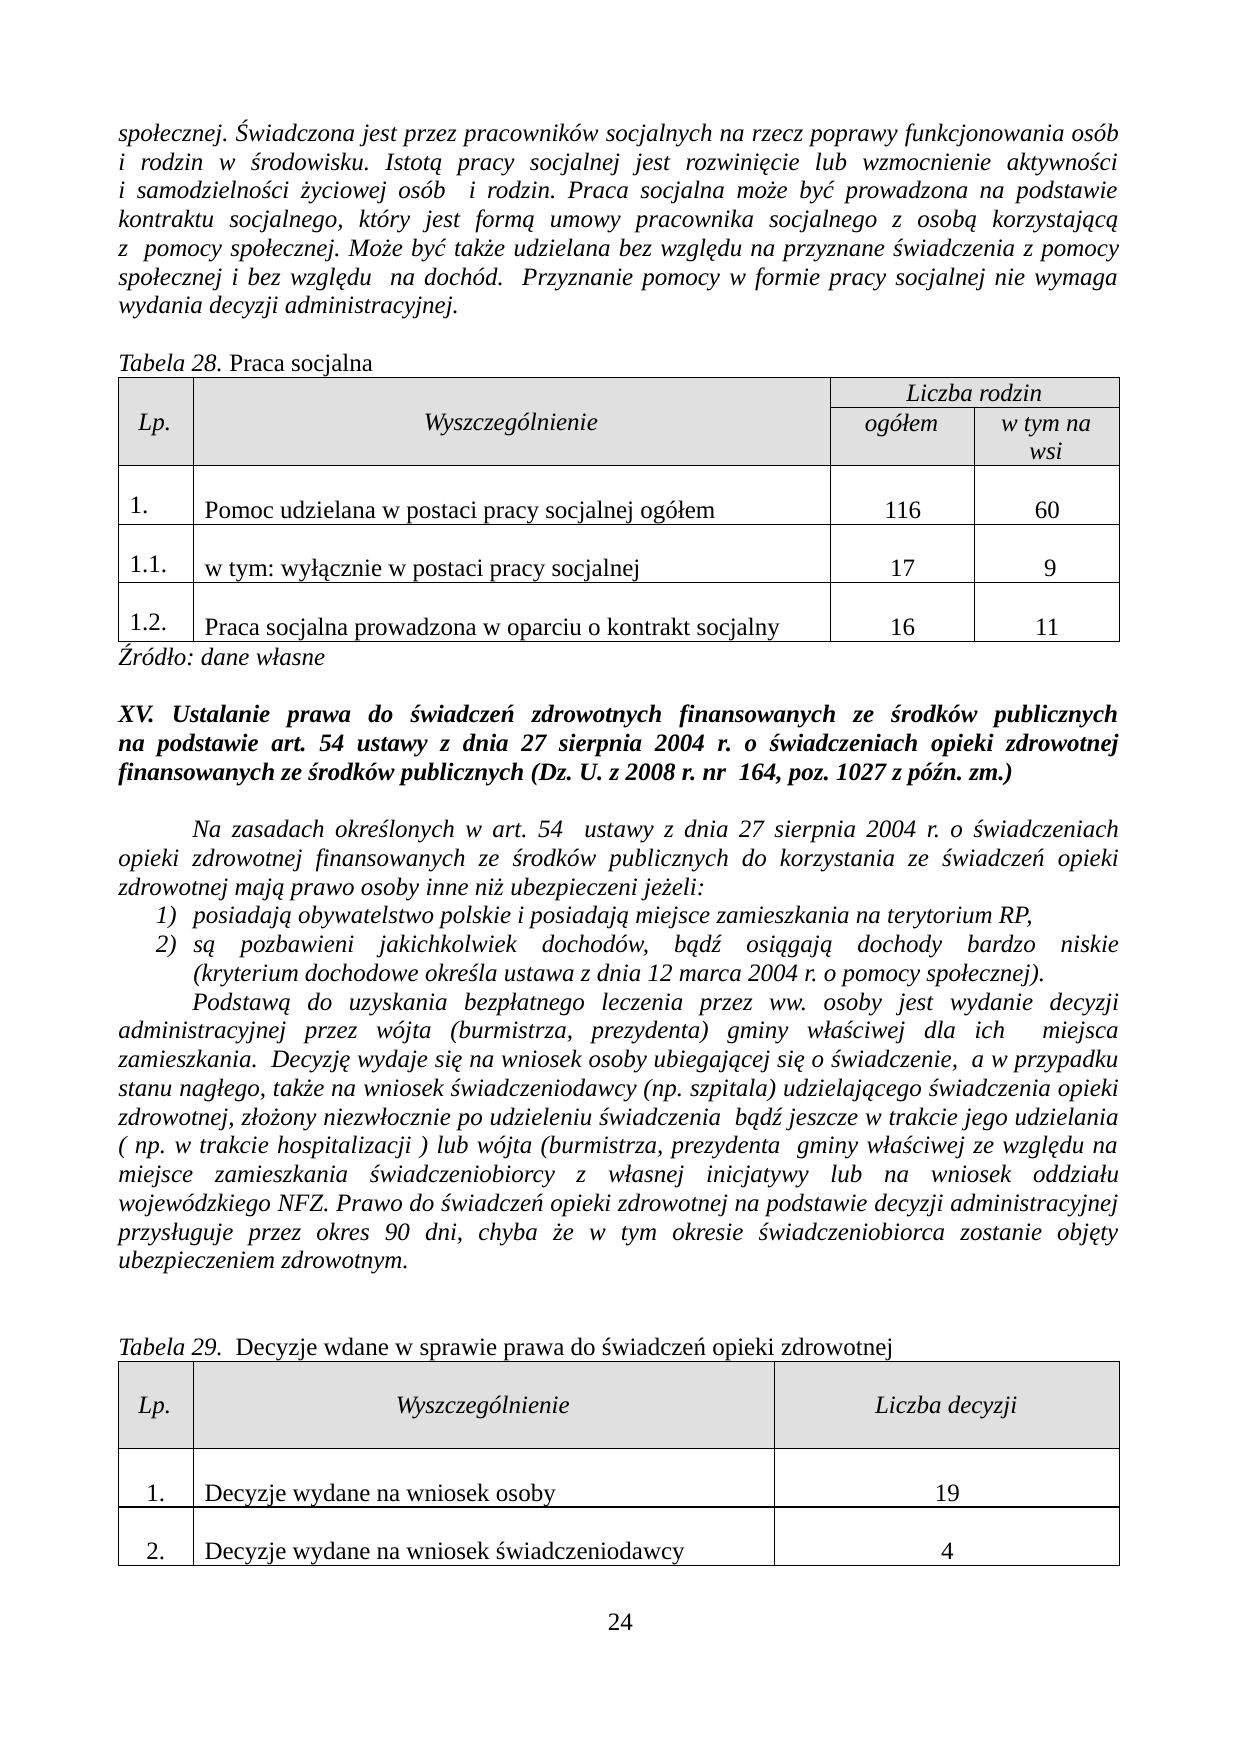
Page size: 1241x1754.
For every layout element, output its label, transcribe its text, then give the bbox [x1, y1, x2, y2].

table_cell 11 [975, 583, 1119, 641]
table_cell Decyzje wydane na wniosek osoby [194, 1449, 774, 1506]
table_cell w tym: wyłącznie w postaci pracy socjalnej [194, 525, 830, 582]
table_cell ogółem [831, 408, 974, 465]
table_header Liczba decyzji [775, 1362, 1119, 1448]
text Tabela 28. Praca socjalna [118, 348, 1122, 377]
table_cell 9 [975, 525, 1119, 582]
table_cell Decyzje wydane na wniosek świadczeniodawcy [194, 1508, 774, 1565]
text Tabela 29. Decyzje wdane w sprawie prawa do świadczeń opieki zdrowotnej [118, 1332, 1122, 1361]
table_cell Pomoc udzielana w postaci pracy socjalnej ogółem [194, 466, 830, 524]
table_header Liczba rodzin [831, 378, 1119, 407]
table_header Wyszczególnienie [194, 378, 830, 465]
text Podstawą do uzyskania bezpłatnego leczenia przez ww. osoby jest wydanie decyzji administracyjnej przez wójta (burmistrza, prezydenta) gminy właściwej dla ich miejsca zamieszkania. Decyzję wydaje się na wniosek osoby ubiegającej się o świadczenie, a w przypadku stanu nagłego, także na wniosek świadczeniodawcy (np. szpitala) udzielającego świadczenia opieki zdrowotnej, złożony niezwłocznie po udzieleniu świadczenia bądź jeszcze w trakcie jego udzielania ( np. w trakcie hospitalizacji ) lub wójta (burmistrza, prezydenta gminy właściwej ze względu na miejsce zamieszkania świadczeniobiorcy z własnej inicjatywy lub na wniosek oddziału wojewódzkiego NFZ. Prawo do świadczeń opieki zdrowotnej na podstawie decyzji administracyjnej przysługuje przez okres 90 dni, chyba że w tym okresie świadczeniobiorca zostanie objęty ubezpieczeniem zdrowotnym. [118, 987, 1122, 1274]
text Na zasadach określonych w art. 54 ustawy z dnia 27 sierpnia 2004 r. o świadczeniach opieki zdrowotnej finansowanych ze środków publicznych do korzystania ze świadczeń opieki zdrowotnej mają prawo osoby inne niż ubezpieczeni jeżeli: [118, 814, 1122, 901]
text Źródło: dane własne [118, 642, 1122, 671]
text XV. Ustalanie prawa do świadczeń zdrowotnych finansowanych ze środków publicznych na podstawie art. 54 ustawy z dnia 27 sierpnia 2004 r. o świadczeniach opieki zdrowotnej finansowanych ze środków publicznych (Dz. U. z 2008 r. nr 164, poz. 1027 z późn. zm.) [118, 699, 1122, 786]
table_cell 1. [119, 1449, 193, 1506]
table_cell 16 [831, 583, 974, 641]
table_cell Praca socjalna prowadzona w oparciu o kontrakt socjalny [194, 583, 830, 641]
list są pozbawieni jakichkolwiek dochodów, bądź osiągają dochody bardzo niskie (kryterium dochodowe określa ustawa z dnia 12 marca 2004 r. o pomocy społecznej). [156, 929, 1122, 987]
text społecznej. Świadczona jest przez pracowników socjalnych na rzecz poprawy funkcjonowania osób i rodzin w środowisku. Istotą pracy socjalnej jest rozwinięcie lub wzmocnienie aktywności i samodzielności życiowej osób i rodzin. Praca socjalna może być prowadzona na podstawie kontraktu socjalnego, który jest formą umowy pracownika socjalnego z osobą korzystającą z pomocy społecznej. Może być także udzielana bez względu na przyznane świadczenia z pomocy społecznej i bez względu na dochód. Przyznanie pomocy w formie pracy socjalnej nie wymaga wydania decyzji administracyjnej. [118, 118, 1122, 319]
table_cell 1.1. [119, 525, 193, 582]
table_cell 1.2. [119, 583, 193, 641]
table_cell w tym na wsi [975, 408, 1119, 465]
table_cell 116 [831, 466, 974, 524]
table_cell 17 [831, 525, 974, 582]
table_cell 19 [775, 1449, 1119, 1506]
table_cell 1. [119, 466, 193, 524]
table_cell 60 [975, 466, 1119, 524]
table_cell 4 [775, 1508, 1119, 1565]
table_header Wyszczególnienie [194, 1362, 774, 1448]
table_header Lp. [119, 1362, 193, 1448]
table_header Lp. [119, 378, 193, 465]
table_cell 2. [119, 1508, 193, 1565]
list posiadają obywatelstwo polskie i posiadają miejsce zamieszkania na terytorium RP, [156, 901, 1122, 929]
